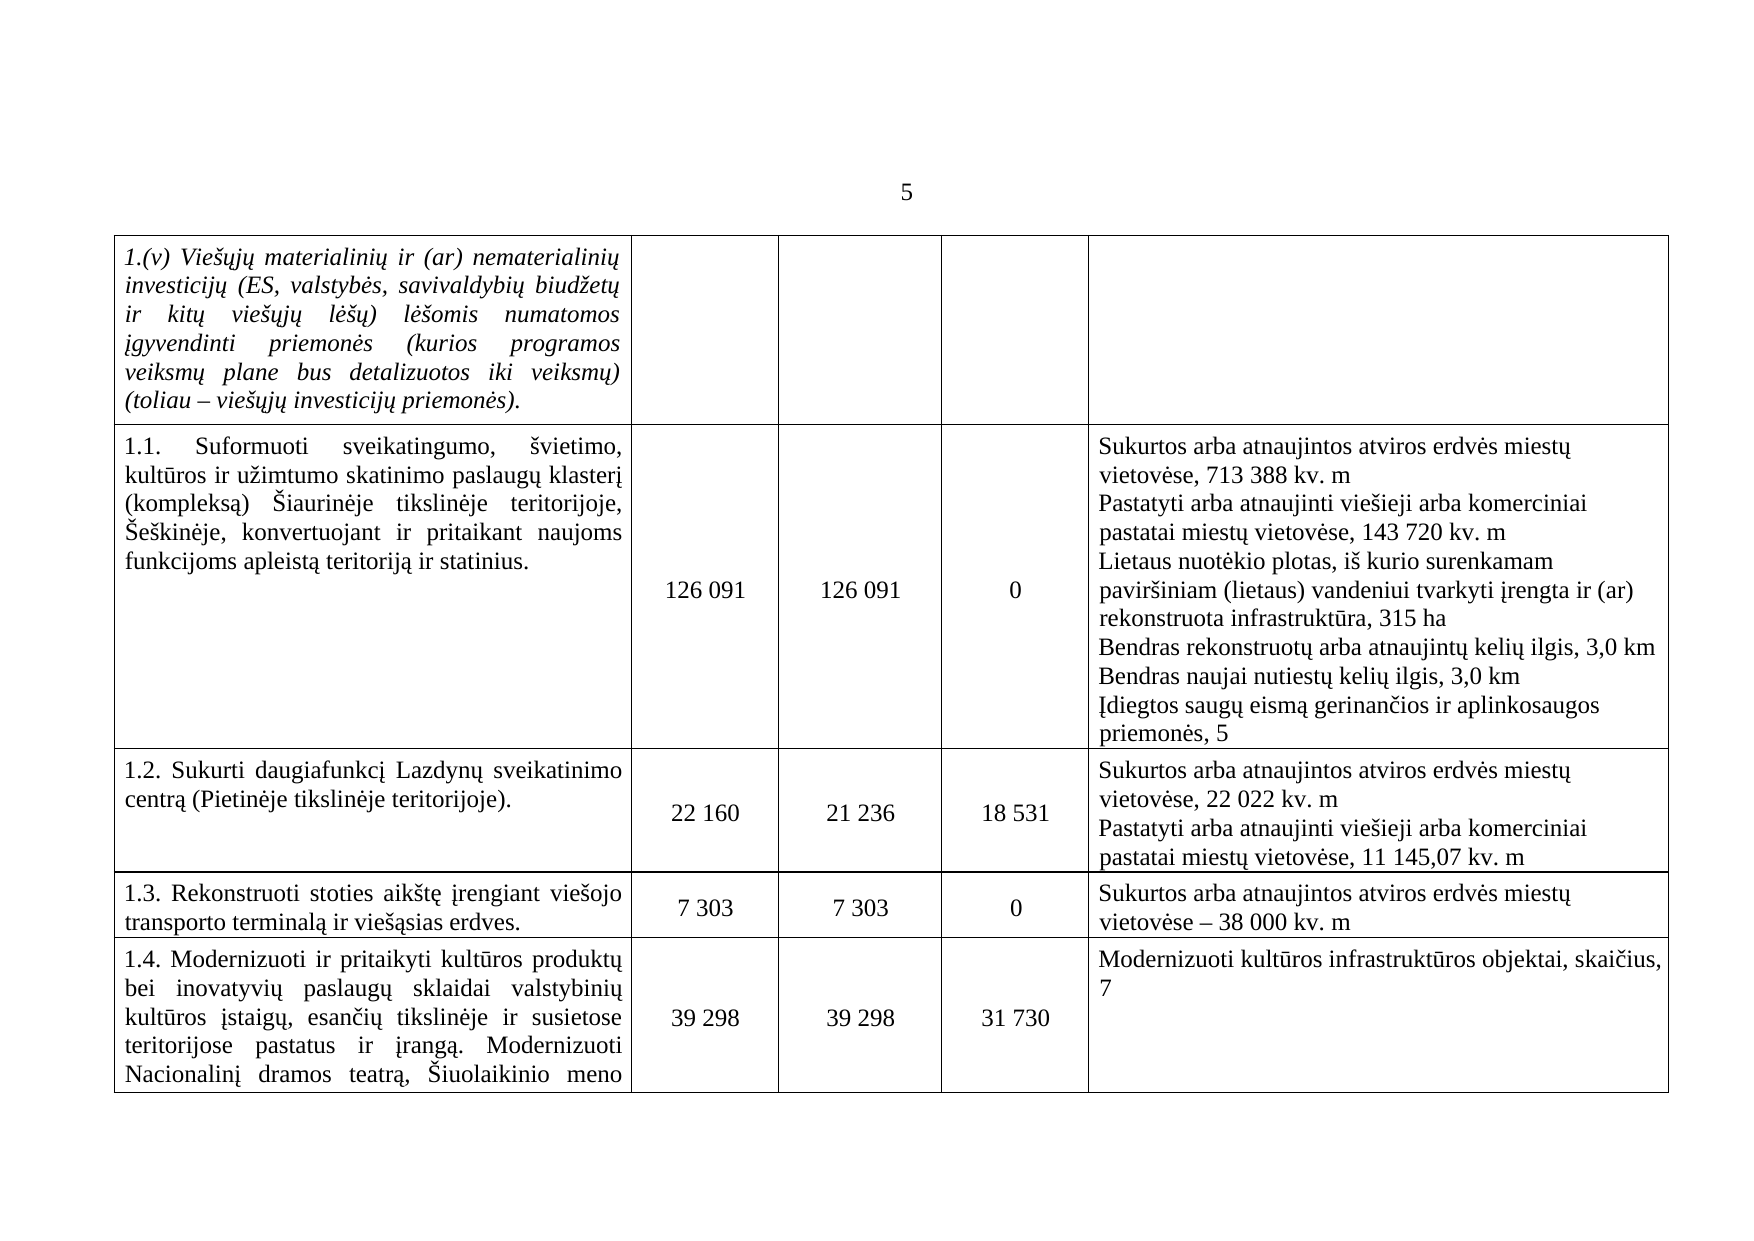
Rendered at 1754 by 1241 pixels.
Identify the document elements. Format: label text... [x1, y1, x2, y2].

table_cell [632, 236, 778, 424]
table_cell 1.(v) Viešųjų materialinių ir (ar) nematerialinių investicijų (ES, valstybės, savivaldybių biudžetų ir kitų viešųjų lėšų) lėšomis numatomos įgyvendinti priemonės (kurios programos veiksmų plane bus detalizuotos iki veiksmų) (toliau – viešųjų investicijų priemonės). [115, 236, 631, 424]
table_cell 1.3. Rekonstruoti stoties aikštę įrengiant viešojo transporto terminalą ir viešąsias erdves. [115, 873, 631, 937]
table_cell 0 [942, 425, 1088, 748]
table_cell 7 303 [632, 873, 778, 937]
table_cell 39 298 [632, 938, 778, 1092]
table_cell Sukurtos arba atnaujintos atviros erdvės miestų vietovėse, 22 022 kv. m Pastatyti arba atnaujinti viešieji arba komerciniai pastatai miestų vietovėse, 11 145,07 kv. m [1089, 749, 1668, 871]
table_cell 126 091 [632, 425, 778, 748]
table_cell [942, 236, 1088, 424]
table_cell 18 531 [942, 749, 1088, 871]
table_cell 0 [942, 873, 1088, 937]
table_cell Sukurtos arba atnaujintos atviros erdvės miestų vietovėse, 713 388 kv. m Pastatyti arba atnaujinti viešieji arba komerciniai pastatai miestų vietovėse, 143 720 kv. m Lietaus nuotėkio plotas, iš kurio surenkamam paviršiniam (lietaus) vandeniui tvarkyti įrengta ir (ar) rekonstruota infrastruktūra, 315 ha Bendras rekonstruotų arba atnaujintų kelių ilgis, 3,0 km Bendras naujai nutiestų kelių ilgis, 3,0 km Įdiegtos saugų eismą gerinančios ir aplinkosaugos priemonės, 5 [1089, 425, 1668, 748]
table_cell Sukurtos arba atnaujintos atviros erdvės miestų vietovėse – 38 000 kv. m [1089, 873, 1668, 937]
table_cell 39 298 [779, 938, 941, 1092]
table_cell 1.2. Sukurti daugiafunkcį Lazdynų sveikatinimo centrą (Pietinėje tikslinėje teritorijoje). [115, 749, 631, 871]
table_cell Modernizuoti kultūros infrastruktūros objektai, skaičius, 7 [1089, 938, 1668, 1092]
table_cell 1.4. Modernizuoti ir pritaikyti kultūros produktų bei inovatyvių paslaugų sklaidai valstybinių kultūros įstaigų, esančių tikslinėje ir susietose teritorijose pastatus ir įrangą. Modernizuoti Nacionalinį dramos teatrą, Šiuolaikinio meno [115, 938, 631, 1092]
table_cell 22 160 [632, 749, 778, 871]
table_cell [1089, 236, 1668, 424]
table_cell 1.1. Suformuoti sveikatingumo, švietimo, kultūros ir užimtumo skatinimo paslaugų klasterį (kompleksą) Šiaurinėje tikslinėje teritorijoje, Šeškinėje, konvertuojant ir pritaikant naujoms funkcijoms apleistą teritoriją ir statinius. [115, 425, 631, 748]
table_cell 126 091 [779, 425, 941, 748]
table_cell [779, 236, 941, 424]
table_cell 31 730 [942, 938, 1088, 1092]
table_cell 7 303 [779, 873, 941, 937]
table_cell 21 236 [779, 749, 941, 871]
